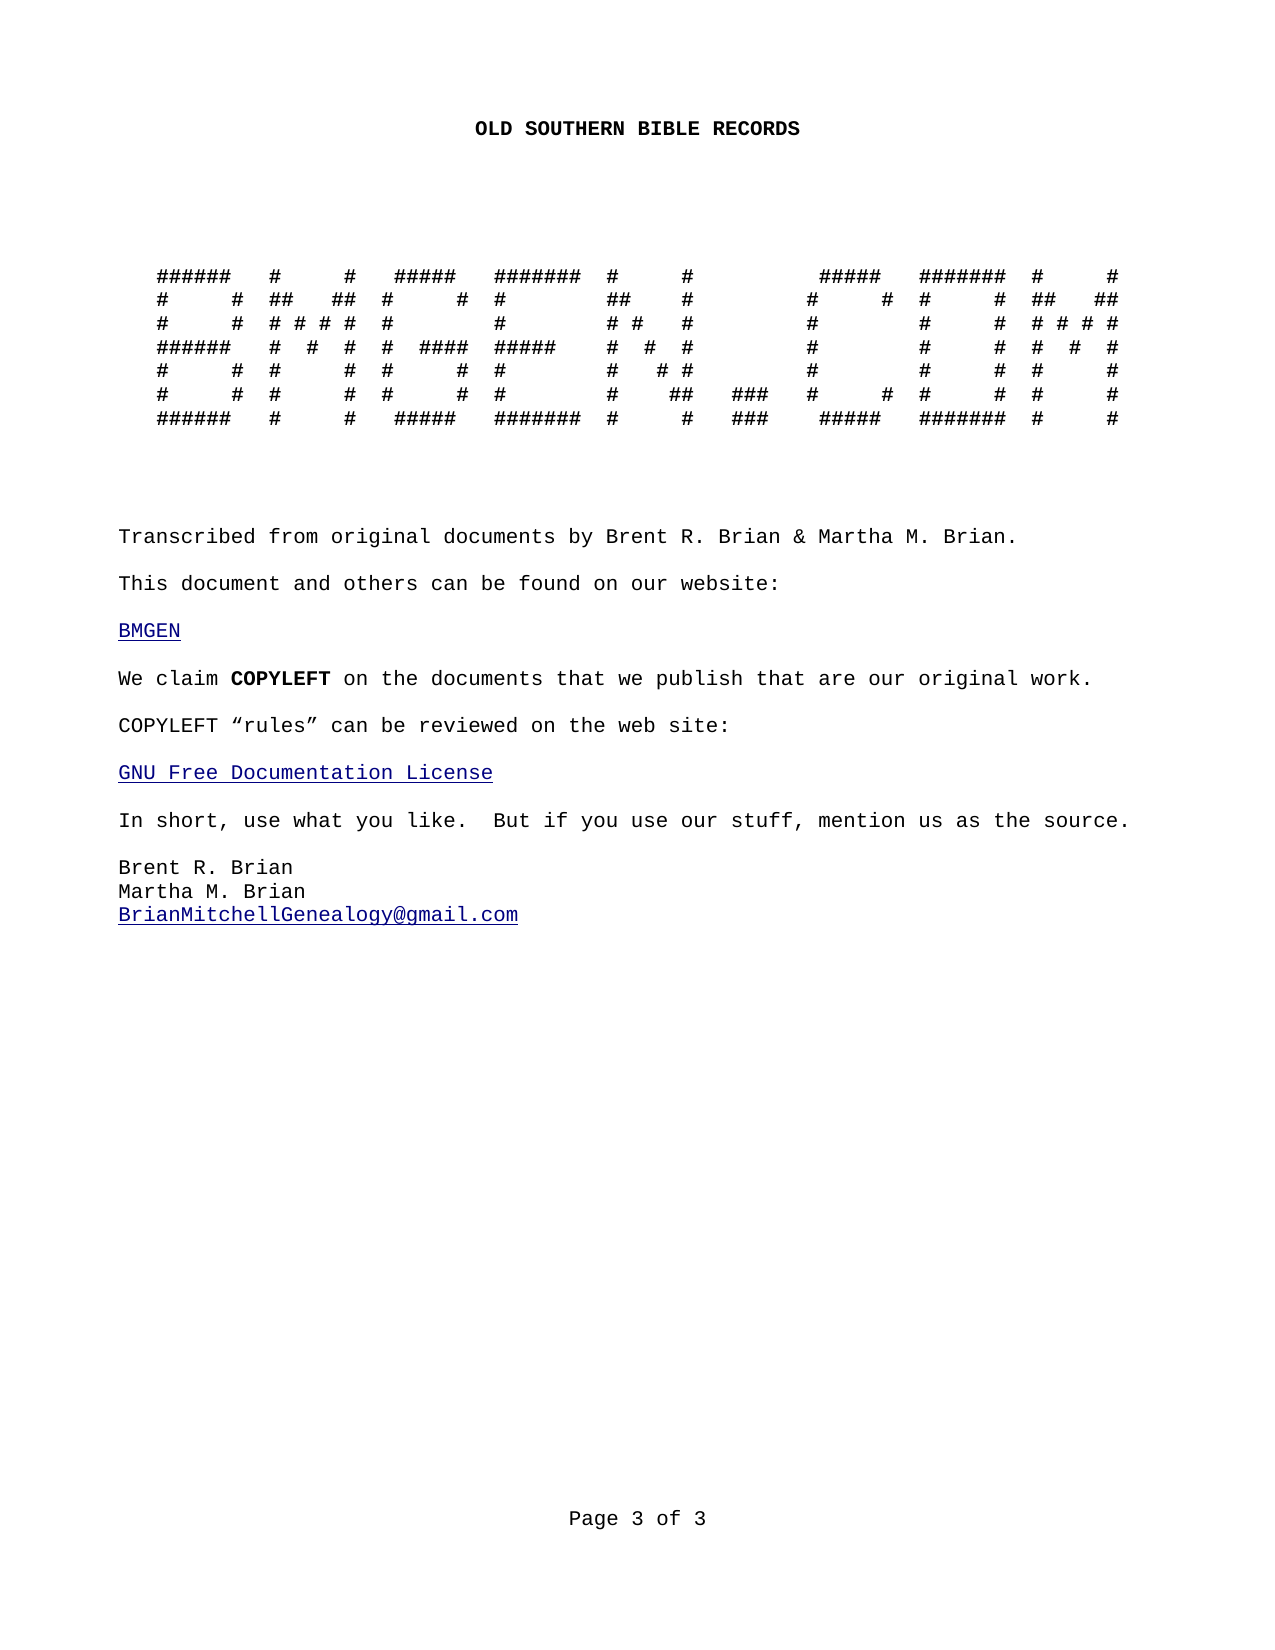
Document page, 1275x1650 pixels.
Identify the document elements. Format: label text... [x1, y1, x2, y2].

text # # # # # # # # # # # # # # # [118, 360, 1157, 384]
text # # ## ## # # # ## # # # # # ## ## [118, 289, 1157, 313]
text # # # # # # # # # # # # # # # # # # [118, 313, 1157, 337]
text This document and others can be found on our website: [118, 573, 1157, 597]
text # # # # # # # # ## ### # # # # # # [118, 384, 1157, 408]
text ###### # # ##### ####### # # ##### ####### # # [118, 266, 1157, 289]
text GNU Free Documentation License [118, 762, 1157, 786]
text BrianMitchellGenealogy@gmail.com [118, 904, 1157, 928]
text Martha M. Brian [118, 881, 1157, 904]
text We claim COPYLEFT on the documents that we publish that are our original work. [118, 668, 1157, 691]
text ###### # # ##### ####### # # ### ##### ####### # # [118, 408, 1157, 431]
text In short, use what you like. But if you use our stuff, mention us as the source. [118, 810, 1157, 833]
text Transcribed from original documents by Brent R. Brian & Martha M. Brian. [118, 526, 1157, 549]
text ###### # # # # #### ##### # # # # # # # # # [118, 337, 1157, 360]
text COPYLEFT “rules” can be reviewed on the web site: [118, 715, 1157, 739]
text BMGEN [118, 621, 1157, 644]
text Brent R. Brian [118, 857, 1157, 881]
